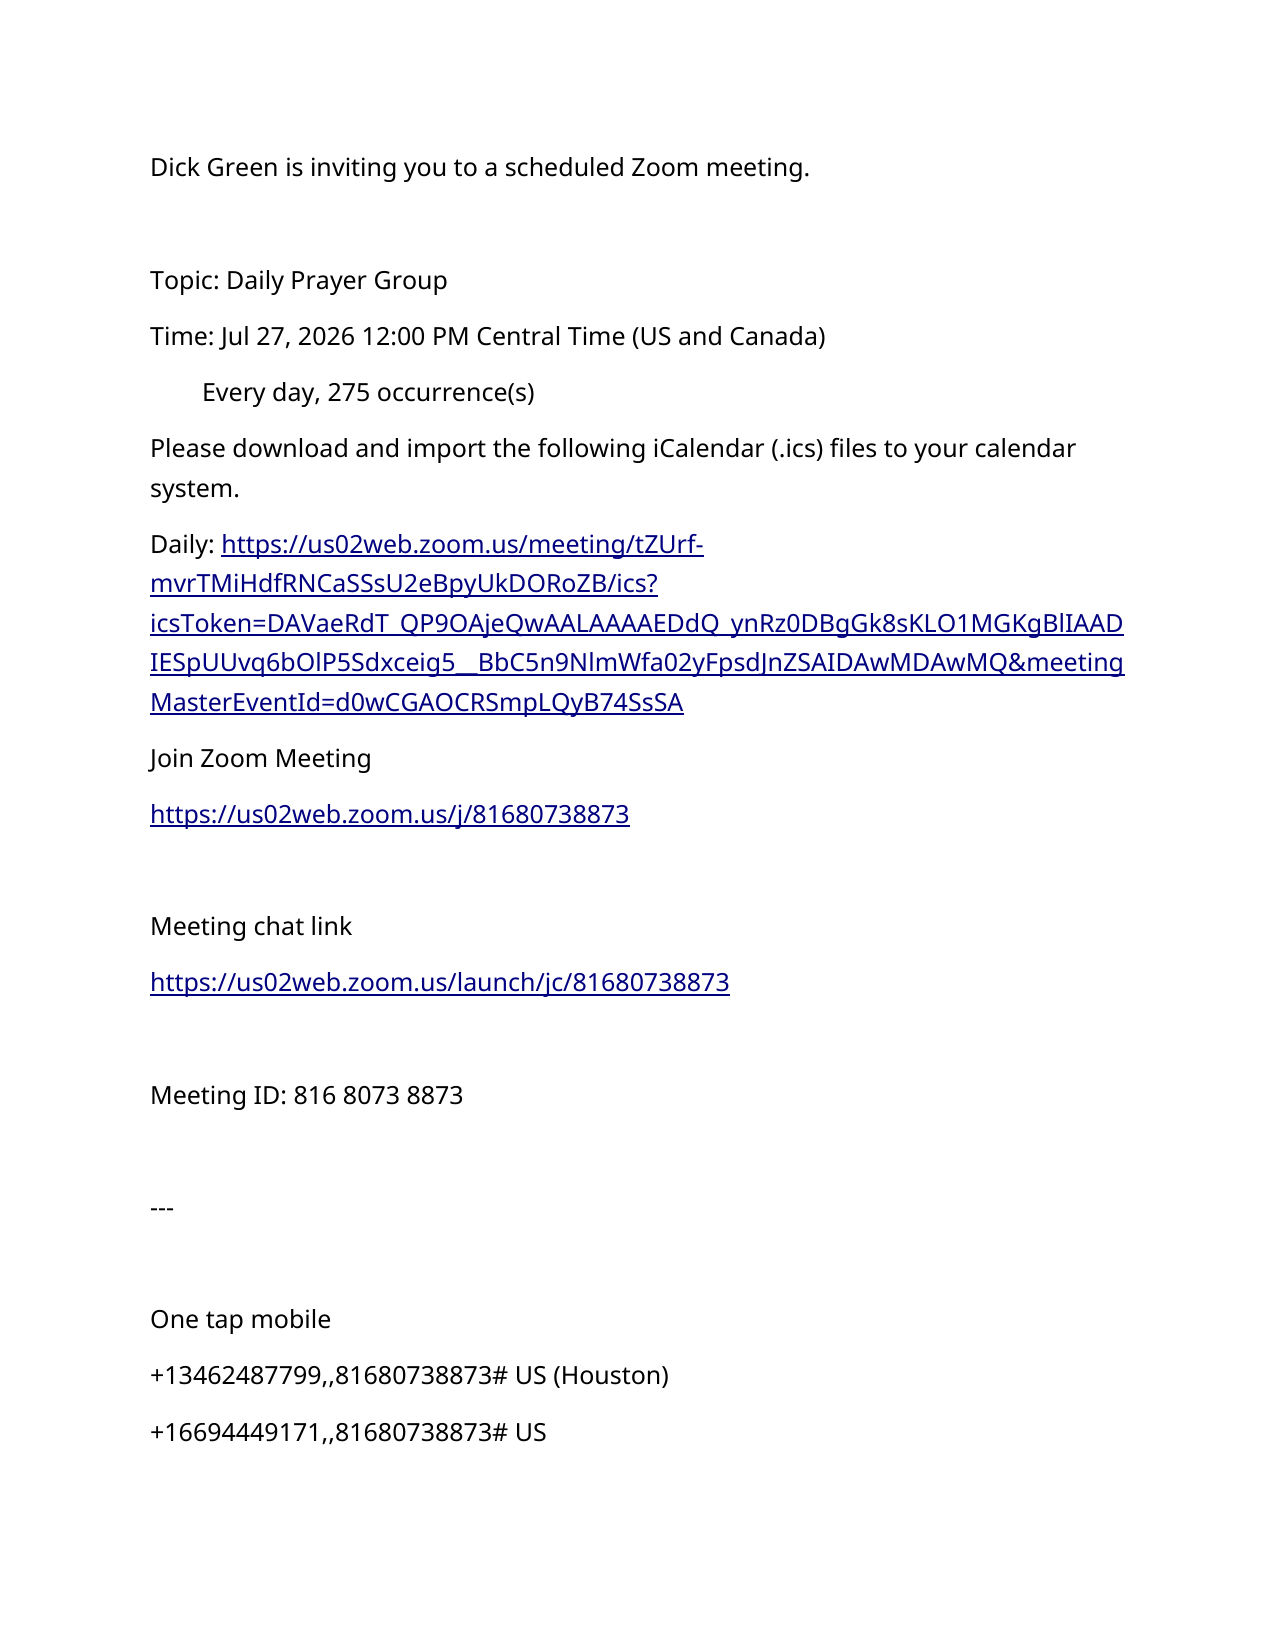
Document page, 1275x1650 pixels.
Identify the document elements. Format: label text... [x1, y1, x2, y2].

text One tap mobile [150, 1302, 1125, 1336]
text Daily: https://us02web.zoom.us/meeting/tZUrf-mvrTMiHdfRNCaSSsU2eBpyUkDORoZB/ics?icsToken=DAVaeRdT_QP9OAjeQwAALAAAAEDdQ_ynRz0DBgGk8sKLO1MGKgBlIAADIESpUUvq6bOlP5Sdxceig5__BbC5n9NlmWfa02yFpsdJnZSAIDAwMDAwMQ&meeting [150, 526, 1125, 674]
text https://us02web.zoom.us/j/81680738873 [150, 797, 1125, 831]
text --- [150, 1189, 1125, 1224]
text Time: Jul 27, 2026 12:00 PM Central Time (US and Canada) [150, 318, 1125, 352]
text +16694449171,,81680738873# US [150, 1414, 1125, 1448]
text Dick Green is inviting you to a scheduled Zoom meeting. [150, 150, 1125, 184]
text Meeting ID: 816 8073 8873 [150, 1077, 1125, 1111]
text MasterEventId=d0wCGAOCRSmpLQyB74SsSA [150, 676, 1125, 718]
text Meeting chat link [150, 909, 1125, 943]
text +13462487799,,81680738873# US (Houston) [150, 1358, 1125, 1392]
text Join Zoom Meeting [150, 740, 1125, 774]
text Topic: Daily Prayer Group [150, 262, 1125, 296]
text Please download and import the following iCalendar (.ics) files to your calendar system. [150, 431, 1125, 504]
text https://us02web.zoom.us/launch/jc/81680738873 [150, 965, 1125, 999]
text Every day, 275 occurrence(s) [150, 374, 1125, 409]
